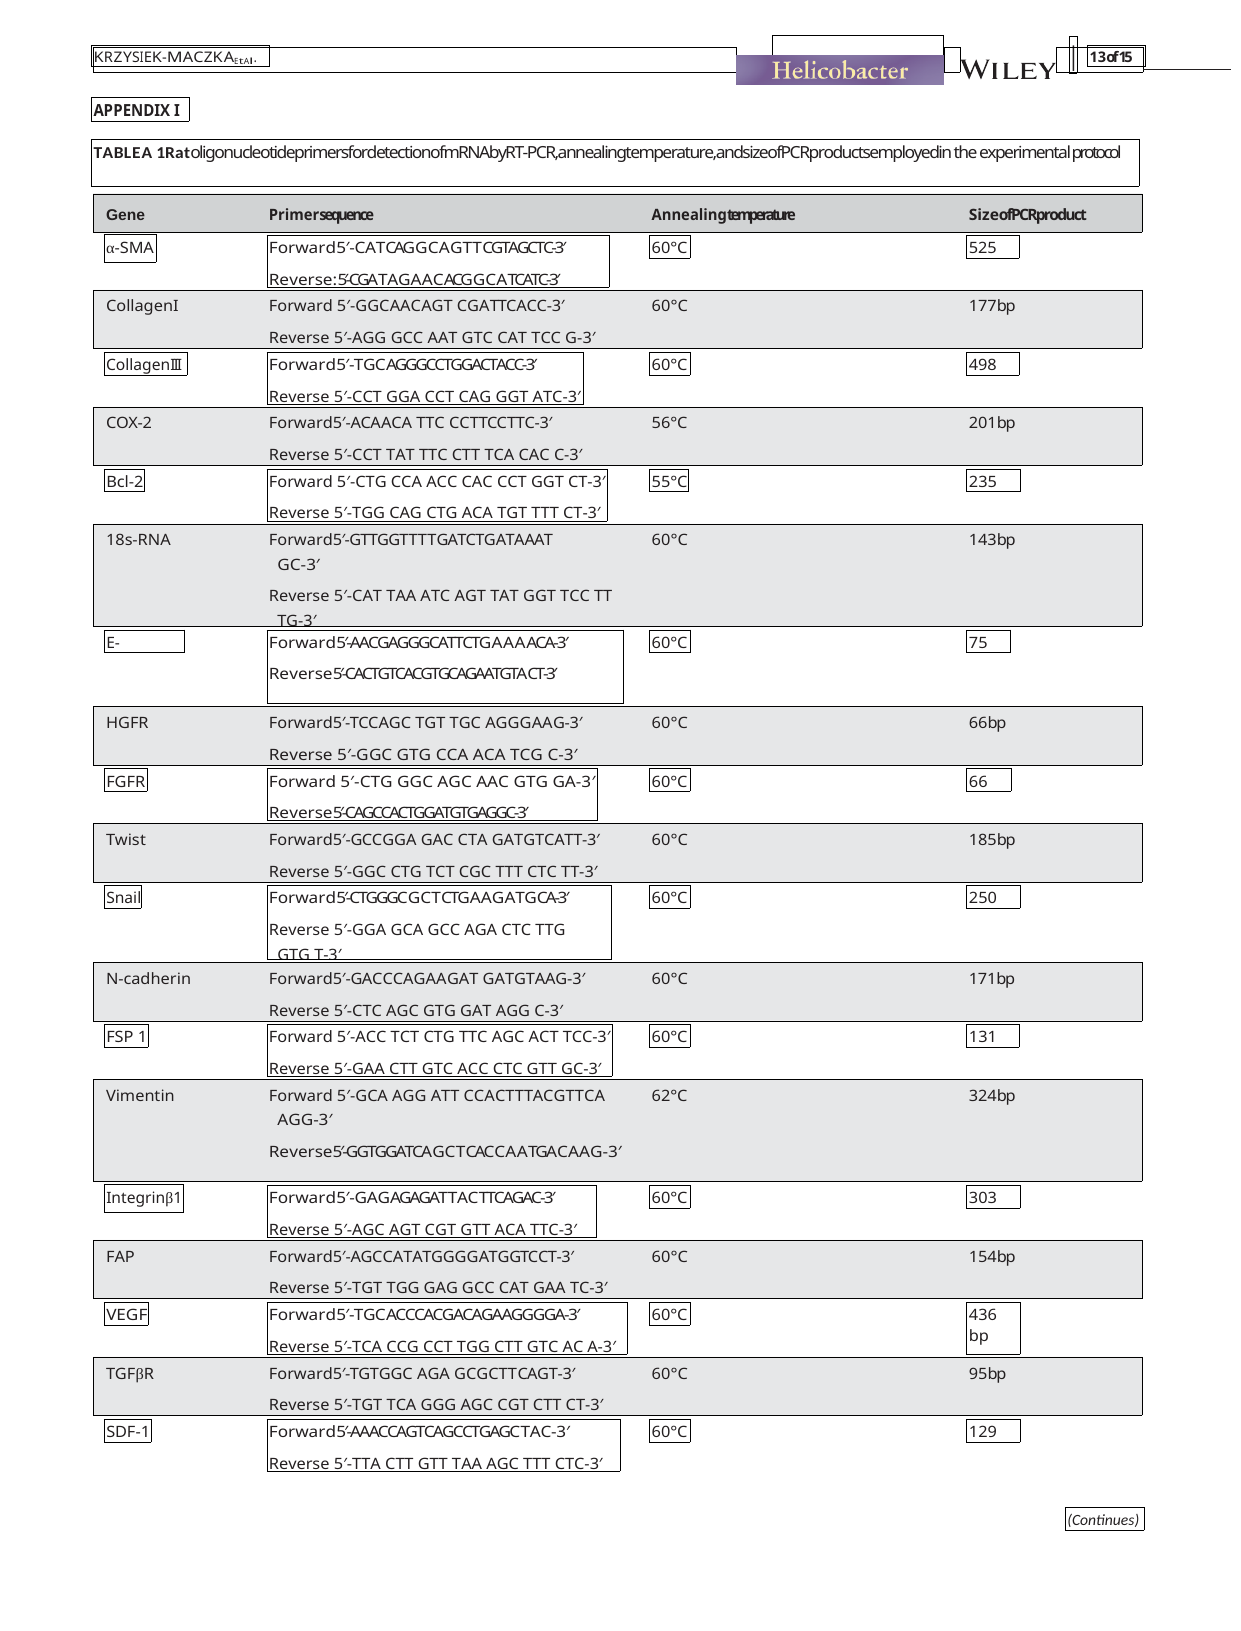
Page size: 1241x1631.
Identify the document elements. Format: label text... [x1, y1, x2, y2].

text VEGF [106, 1304, 148, 1325]
text Forward5′-TGCACCCACGACAGAAGGGGA-3′ [269, 1304, 627, 1325]
text 60°C [651, 770, 690, 791]
text Reverse5′-CACTGTCACGTGCAGAATGTA CT-3′ [269, 663, 593, 684]
text Reverse 5′-CTC AGC GTG GAT AGG C-3′ [269, 999, 1142, 1021]
text Forward5′-GAGAGAGATTACTTCAGAC-3′ [269, 1187, 596, 1208]
text Forward 5′-CTG CCA ACC CAC CCT GGT CT-3′ [269, 471, 607, 492]
text Reverse 5′-AGG GCC AAT GTC CAT TCC G-3′ [269, 327, 1142, 348]
text 13of15 [1089, 48, 1143, 66]
text Forward5′-TGCAGGGCCTGGACTACC-3′ [269, 354, 583, 375]
text E-cadherin [106, 631, 184, 652]
text 60°C [651, 631, 690, 652]
text Gene Primersequence Annealingtemperature SizeofPCRproduct [106, 203, 1142, 225]
text FAP Forward5′-AGCCATATGGGGATGGTCCT-3′ 60°C 154bp [106, 1245, 1142, 1267]
text Forward 5′-CTG GGC AGC AAC GTG GA-3′ [269, 770, 597, 792]
text GC-3′ [277, 553, 1142, 575]
text Reverse:5′-CGATAGAACACGGCATCATC-3′ [269, 268, 609, 287]
text KRZYSIEK-MACZKAEtAl. [94, 48, 269, 66]
text Vimentin Forward 5′-GCA AGG ATT CCACTTTACGTTCA 62°C 324bp [106, 1085, 1142, 1106]
text 60°C [651, 1187, 690, 1208]
text (Continues) [1067, 1510, 1144, 1529]
text Reverse 5′-TGG CAG CTG ACA TGT TTT CT-3′ [269, 502, 607, 521]
text HGFR Forward5′-TCCAGC TGT TGC AGGGAAG-3′ 60°C 66bp [106, 712, 1142, 733]
text CollagenIII [106, 354, 187, 374]
text 55°C [651, 471, 688, 491]
text Integrinβ1 [106, 1187, 183, 1208]
text | [1073, 48, 1077, 71]
text Bcl-2 [106, 471, 144, 491]
text Twist Forward5′-GCCGGA GAC CTA GATGTCATT-3′ 60°C 185bp [106, 829, 1142, 850]
text FSP 1 [106, 1026, 148, 1047]
text Reverse 5′-CCT GGA CCT CAG GGT ATC-3′ [269, 385, 583, 404]
text 235 bp [969, 471, 1019, 491]
text TABLEA1RatoligonucleotideprimersfordetectionofmRNAbyRT-PCR,annealingtemperature,andsizeofPCRproductsemployedin the experimentalprotocol [93, 141, 1139, 163]
text Reverse 5′-GGA GCA GCC AGA CTC TTG GTG T-3′ [269, 919, 598, 959]
text Reverse 5′-AGC AGT CGT GTT ACA TTC-3′ [269, 1218, 596, 1237]
text Reverse 5′-CAT TAA ATC AGT TAT GGT TCC TT TG-3′ [269, 585, 614, 626]
text 60°C [651, 887, 690, 908]
text Forward5′-CTGGGCGCTCTGAAGATGCA-3′ [269, 887, 611, 908]
text 66 bp [969, 770, 1011, 791]
text 303 bp [969, 1187, 1020, 1208]
text Forward 5′-ACC TCT CTG TTC AGC ACT TCC-3′ [269, 1026, 612, 1047]
text N-cadherin Forward5′-GACCCAGAAGAT GATGTAAG-3′ 60°C 171bp [106, 968, 1142, 989]
text 129 bp [969, 1421, 1020, 1442]
picture [736, 55, 944, 85]
text Reverse 5′-GAA CTT GTC ACC CTC GTT GC-3′ [269, 1058, 612, 1076]
text Reverse 5′-TTA CTT GTT TAA AGC TTT CTC-3′ [269, 1452, 620, 1471]
text FGFR [106, 770, 147, 791]
text APPENDIX I [93, 99, 189, 121]
text Reverse 5′-CCT TAT TTC CTT TCA CAC C-3′ [269, 444, 1142, 465]
text Reverse5′-GGTGGATCAGCTCACCAATGACAAG-3′ [269, 1141, 624, 1162]
text AGG-3′ [277, 1109, 1142, 1130]
text Reverse 5′-TCA CCG CCT TGG CTT GTC AC A-3′ [269, 1336, 627, 1354]
text COX-2 Forward5′-ACAACA TTC CCTTCCTTC-3′ 56°C 201bp [106, 412, 1142, 433]
text α-SMA [106, 237, 156, 258]
text TGFβR Forward5′-TGTGGC AGA GCGCTTCAGT-3′ 60°C 95bp [106, 1362, 1142, 1384]
text Reverse 5′-TGT TCA GGG AGC CGT CTT CT-3′ [269, 1394, 1142, 1415]
text Forward5′-AACGAGGGCATTCTGAAAACA-3′ [269, 631, 623, 653]
text 60°C [651, 237, 690, 257]
text Snail [106, 887, 141, 908]
text Reverse 5′-GGC GTG CCA ACA TCG C-3′ [269, 743, 1142, 765]
text 60°C [651, 354, 690, 374]
text 60°C [651, 1421, 690, 1442]
text Reverse5′-CAGCCACTGGATGTGAGGC-3′ [269, 802, 597, 820]
text 498 bp [968, 354, 1019, 374]
text Reverse 5′-GGC CTG TCT CGC TTT CTC TT-3′ [269, 860, 1142, 882]
text 75 bp [969, 631, 1010, 652]
text 131 bp [969, 1026, 1019, 1047]
text CollagenI Forward 5′-GGCAACAGT CGATTCACC-3′ 60°C 177bp [106, 295, 1142, 316]
text Reverse 5′-TGT TGG GAG GCC CAT GAA TC-3′ [269, 1277, 1142, 1298]
text SDF-1 [106, 1421, 151, 1442]
text 60°C [651, 1304, 690, 1325]
text 60°C [651, 1026, 690, 1047]
text Forward5′-AAACCAGTCAGCCTGAGCTAC-3′ [269, 1421, 620, 1442]
text 436 bp [969, 1304, 1020, 1346]
text 525 bp [968, 237, 1019, 257]
text 250 bp [969, 887, 1020, 908]
text Forward5′-CATCAGGCAGTTCGTAGCTC-3′ [269, 237, 609, 258]
text 18s-RNA Forward5′-GTTGGTTTTGATCTGATAAAT 60°C 143bp [106, 529, 1142, 550]
